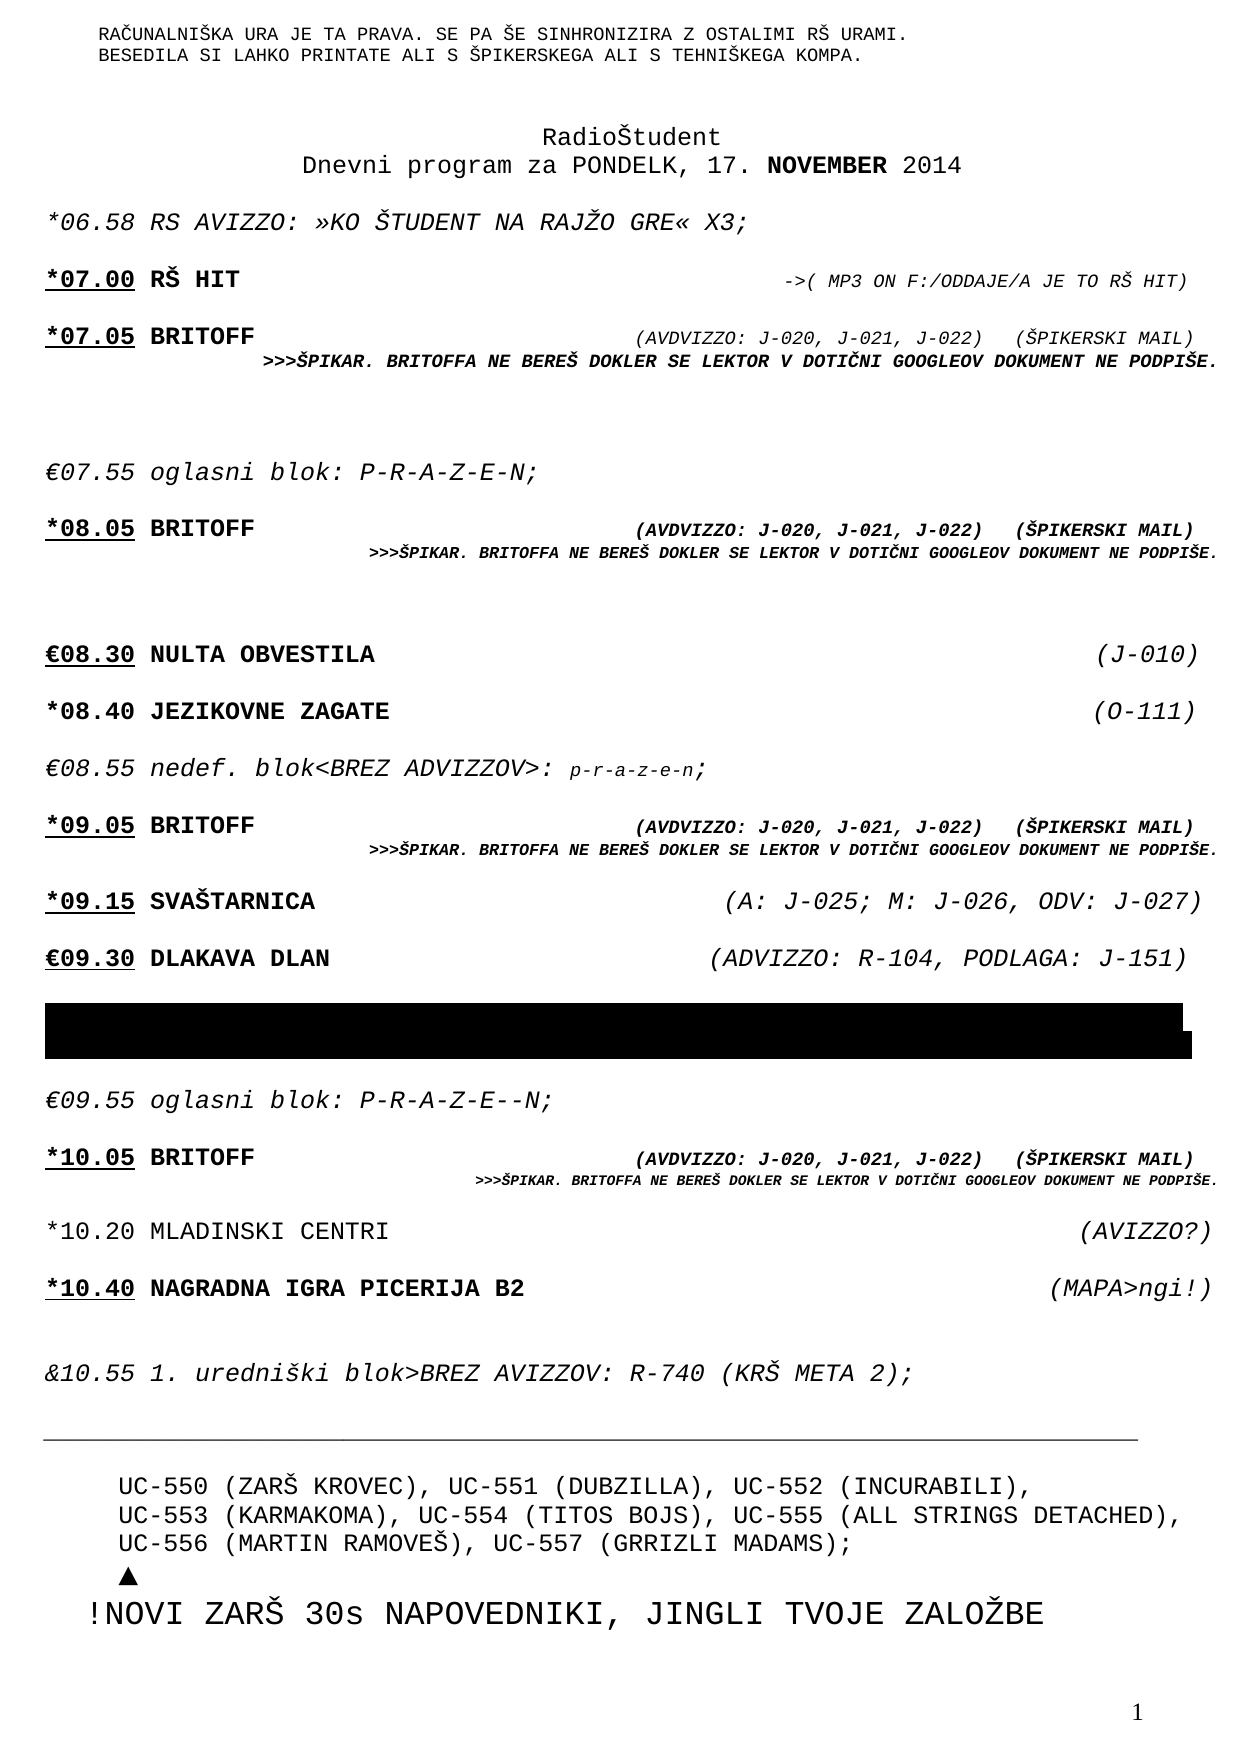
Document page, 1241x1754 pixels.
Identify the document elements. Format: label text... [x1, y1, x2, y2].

text €08.30 NULTA OBVESTILA (J-010) [45, 642, 1219, 670]
text UC-553 (KARMAKOMA), UC-554 (TITOS BOJS), UC-555 (ALL STRINGS DETACHED), [118, 1502, 1230, 1531]
text UC-550 (ZARŠ KROVEC), UC-551 (DUBZILLA), UC-552 (INCURABILI), [118, 1474, 1230, 1502]
text *10.20 MLADINSKI CENTRI (AVIZZO?) [45, 1218, 1219, 1247]
text *09.15 SVAŠTARNICA (A: J-025; M: J-026, ODV: J-027) [45, 889, 1219, 917]
text *08.05 BRITOFF (AVDVIZZO: J-020, J-021, J-022) (ŠPIKERSKI MAIL) [45, 516, 1219, 544]
text !NOVI ZARŠ 30s NAPOVEDNIKI, JINGLI TVOJE ZALOŽBE [43, 1597, 1209, 1634]
text *10.05 BRITOFF (AVDVIZZO: J-020, J-021, J-022) (ŠPIKERSKI MAIL) [45, 1145, 1219, 1173]
text *07.00 RŠ HIT ->( MP3 ON F:/ODDAJE/A JE TO RŠ HIT) [45, 266, 1219, 294]
text >>>ŠPIKAR. BRITOFFA NE BEREŠ DOKLER SE LEKTOR V DOTIČNI GOOGLEOV DOKUMENT NE PODPIŠE. [45, 352, 1219, 373]
text €07.55 oglasni blok: P-R-A-Z-E-N; [45, 459, 1219, 487]
text >>>ŠPIKAR. BRITOFFA NE BEREŠ DOKLER SE LEKTOR V DOTIČNI GOOGLEOV DOKUMENT NE PODPIŠE. [45, 1173, 1219, 1190]
text UC-556 (MARTIN RAMOVEŠ), UC-557 (GRRIZLI MADAMS); [118, 1531, 1230, 1559]
text €09.30 DLAKAVA DLAN (ADVIZZO: R-104, PODLAGA: J-151) [45, 946, 1219, 974]
text *07.05 BRITOFF (AVDVIZZO: J-020, J-021, J-022) (ŠPIKERSKI MAIL) [45, 323, 1219, 352]
text Dnevni program za PONDELK, 17. NOVEMBER 2014 [45, 152, 1219, 181]
text BESEDILA SI LAHKO PRINTATE ALI S ŠPIKERSKEGA ALI S TEHNIŠKEGA KOMPA. [98, 46, 1224, 67]
text _________________________________________________________________________ [45, 1417, 1219, 1446]
text (poglej v mapco, če je mogoč treba koga klicat) [45, 1031, 1219, 1059]
text *08.40 JEZIKOVNE ZAGATE (O-111) [45, 699, 1219, 727]
text *10.40 NAGRADNA IGRA PICERIJA B2 (MAPA>ngi!) [45, 1276, 1219, 1304]
text >>>ŠPIKAR. BRITOFFA NE BEREŠ DOKLER SE LEKTOR V DOTIČNI GOOGLEOV DOKUMENT NE PODPIŠE. [45, 544, 1219, 563]
text &10.55 1. uredniški blok>BREZ AVIZZOV: R-740 (KRŠ META 2); [45, 1361, 1219, 1389]
text €08.55 nedef. blok<BREZ ADVIZZOV>: p-r-a-z-e-n; [45, 756, 1219, 784]
text >>>ŠPIKAR. BRITOFFA NE BEREŠ DOKLER SE LEKTOR V DOTIČNI GOOGLEOV DOKUMENT NE PODPIŠE. [45, 841, 1219, 860]
text €09.50 NAGRADNA IGRA: DRAMA (MAPA>NGI) [45, 1003, 1219, 1031]
text ▲ [118, 1559, 1230, 1597]
text *09.05 BRITOFF (AVDVIZZO: J-020, J-021, J-022) (ŠPIKERSKI MAIL) [45, 813, 1219, 841]
text €09.55 oglasni blok: P-R-A-Z-E--N; [45, 1088, 1219, 1116]
text *06.58 RS AVIZZO: »KO ŠTUDENT NA RAJŽO GRE« X3; [45, 209, 1219, 238]
text RAČUNALNIŠKA URA JE TA PRAVA. SE PA ŠE SINHRONIZIRA Z OSTALIMI RŠ URAMI. [98, 25, 1224, 46]
text RadioŠtudent [45, 124, 1219, 152]
